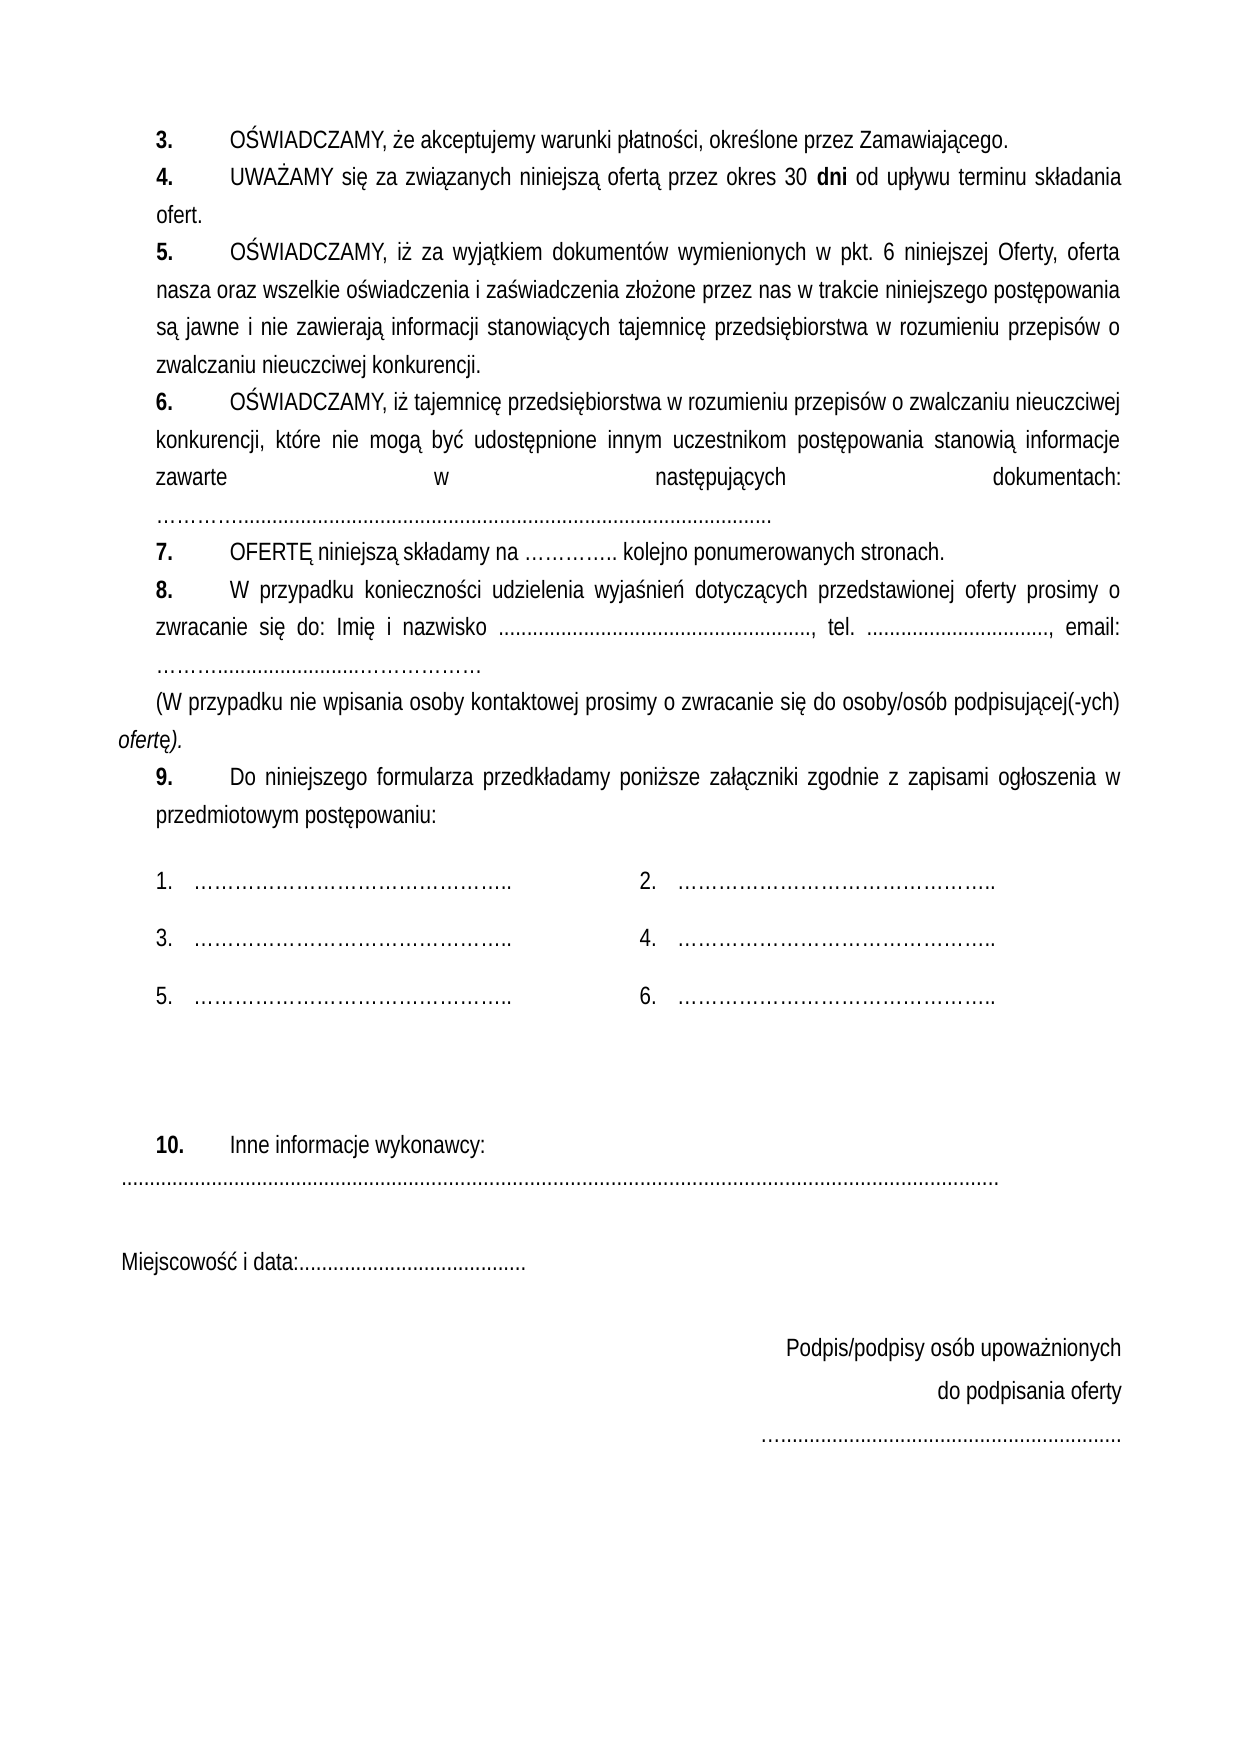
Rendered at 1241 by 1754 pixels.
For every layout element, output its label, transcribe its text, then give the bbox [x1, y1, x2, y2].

text Miejscowość i data:........................................ [121, 1247, 1122, 1276]
list OŚWIADCZAMY, że akceptujemy warunki płatności, określone przez Zamawiającego. [156, 118, 1122, 156]
table_cell ……………………………………….. [107, 923, 591, 981]
table_header ……………………………………….. [591, 866, 1074, 923]
list UWAŻAMY się za związanych niniejszą ofertą przez okres 30 dni od upływu terminu składania ofert. [156, 156, 1122, 231]
list OŚWIADCZAMY, iż za wyjątkiem dokumentów wymienionych w pkt. 6 niniejszej Oferty, oferta nasza oraz wszelkie oświadczenia i zaświadczenia złożone przez nas w trakcie niniejszego postępowania są jawne i nie zawierają informacji stanowiących tajemnicę przedsiębiorstwa w rozumieniu przepisów o zwalczaniu nieuczciwej konkurencji. [156, 231, 1122, 381]
text (W przypadku nie wpisania osoby kontaktowej prosimy o zwracanie się do osoby/osób podpisującej(-ych) ofertę). [118, 681, 1122, 756]
table_cell [591, 1038, 1074, 1095]
text do podpisania oferty [121, 1376, 1122, 1405]
list Inne informacje wykonawcy: [156, 1124, 1122, 1161]
table_header ……………………………………….. [107, 866, 591, 923]
text …............................................................ [121, 1419, 1122, 1448]
list Do niniejszego formularza przedkładamy poniższe załączniki zgodnie z zapisami ogłoszenia w przedmiotowym postępowaniu: [156, 756, 1122, 831]
table_cell ……………………………………….. [107, 981, 591, 1038]
list OŚWIADCZAMY, iż tajemnicę przedsiębiorstwa w rozumieniu przepisów o zwalczaniu nieuczciwej konkurencji, które nie mogą być udostępnione innym uczestnikom postępowania stanowią informacje zawarte w następujących dokumentach: ………….............................................................................................. [156, 381, 1122, 531]
table_cell ……………………………………….. [591, 923, 1074, 981]
list W przypadku konieczności udzielenia wyjaśnień dotyczących przedstawionej oferty prosimy o zwracanie się do: Imię i nazwisko ......................................................., tel. ................................, email: ……….........................……………… [156, 568, 1122, 681]
list OFERTĘ niniejszą składamy na ………….. kolejno ponumerowanych stronach. [156, 531, 1122, 568]
table_cell ……………………………………….. [591, 981, 1074, 1038]
table_cell [107, 1038, 591, 1095]
text Podpis/podpisy osób upoważnionych [121, 1333, 1122, 1362]
